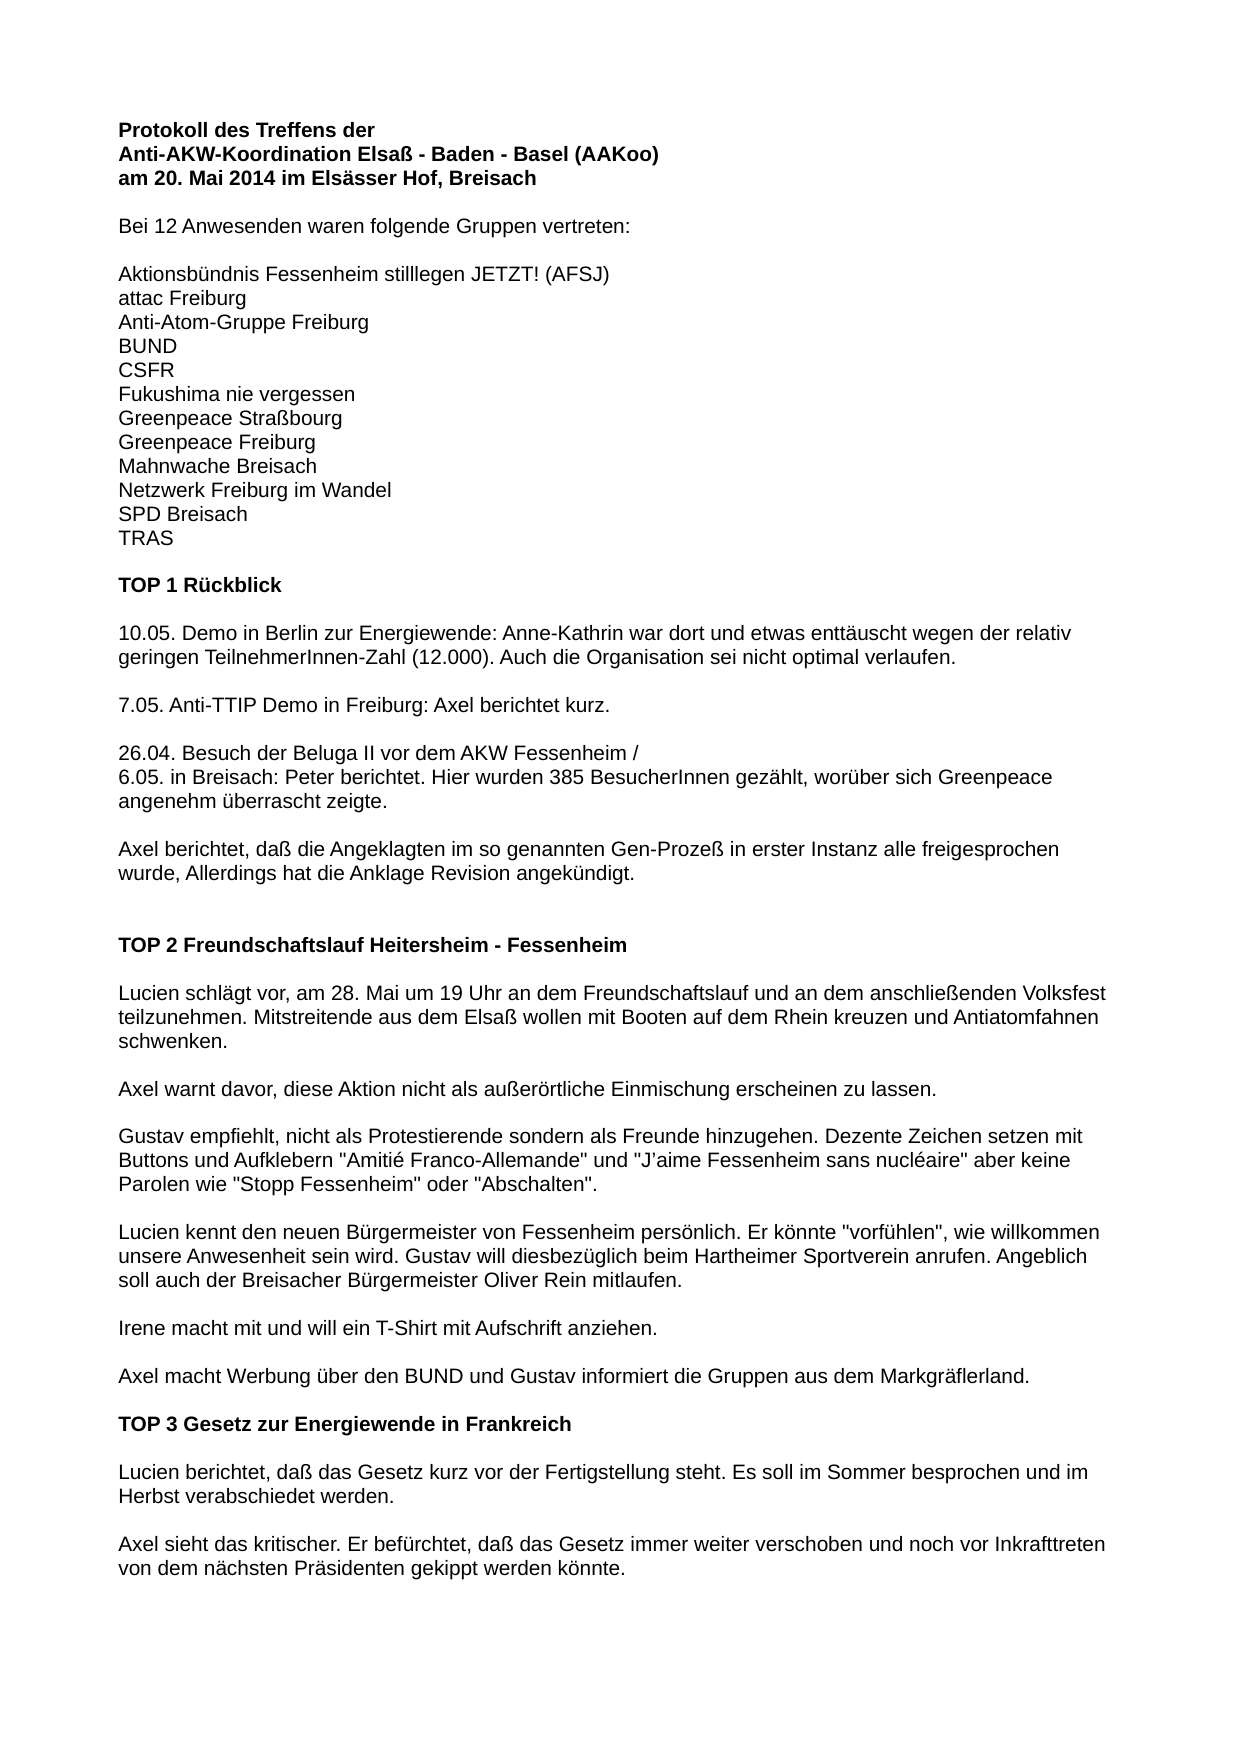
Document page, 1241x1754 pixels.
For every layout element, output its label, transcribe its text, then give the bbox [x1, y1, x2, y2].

text 6.05. in Breisach: Peter berichtet. Hier wurden 385 BesucherInnen gezählt, worüber sich Greenpeace angenehm überrascht zeigte. [118, 765, 1122, 813]
text TOP 3 Gesetz zur Energiewende in Frankreich [118, 1412, 1122, 1436]
text SPD Breisach [118, 501, 1122, 525]
text CSFR [118, 358, 1122, 382]
text TOP 2 Freundschaftslauf Heitersheim - Fessenheim [118, 933, 1122, 957]
text Aktionsbündnis Fessenheim stilllegen JETZT! (AFSJ) [118, 262, 1122, 286]
text TRAS [118, 525, 1122, 549]
text Netzwerk Freiburg im Wandel [118, 477, 1122, 501]
text TOP 1 Rückblick [118, 573, 1122, 597]
text 7.05. Anti-TTIP Demo in Freiburg: Axel berichtet kurz. [118, 693, 1122, 717]
text Gustav empfiehlt, nicht als Protestierende sondern als Freunde hinzugehen. Dezente Zeichen setzen mit Buttons und Aufklebern "Amitié Franco-Allemande" und "J’aime Fessenheim sans nucléaire" aber keine Parolen wie "Stopp Fessenheim" oder "Abschalten". [118, 1124, 1122, 1196]
text 10.05. Demo in Berlin zur Energiewende: Anne-Kathrin war dort und etwas enttäuscht wegen der relativ geringen TeilnehmerInnen-Zahl (12.000). Auch die Organisation sei nicht optimal verlaufen. [118, 621, 1122, 669]
text Greenpeace Freiburg [118, 429, 1122, 453]
text Lucien berichtet, daß das Gesetz kurz vor der Fertigstellung steht. Es soll im Sommer besprochen und im Herbst verabschiedet werden. [118, 1460, 1122, 1508]
text Axel warnt davor, diese Aktion nicht als außerörtliche Einmischung erscheinen zu lassen. [118, 1076, 1122, 1100]
text Fukushima nie vergessen [118, 382, 1122, 406]
text Axel berichtet, daß die Angeklagten im so genannten Gen-Prozeß in erster Instanz alle freigesprochen wurde, Allerdings hat die Anklage Revision angekündigt. [118, 837, 1122, 885]
text 26.04. Besuch der Beluga II vor dem AKW Fessenheim / [118, 741, 1122, 765]
text BUND [118, 334, 1122, 358]
text Anti-AKW-Koordination Elsaß - Baden - Basel (AAKoo) [118, 142, 1122, 166]
text Mahnwache Breisach [118, 453, 1122, 477]
text Protokoll des Treffens der [118, 118, 1122, 142]
text Bei 12 Anwesenden waren folgende Gruppen vertreten: [118, 214, 1122, 238]
text attac Freiburg [118, 286, 1122, 310]
text Axel macht Werbung über den BUND und Gustav informiert die Gruppen aus dem Markgräflerland. [118, 1364, 1122, 1388]
text Axel sieht das kritischer. Er befürchtet, daß das Gesetz immer weiter verschoben und noch vor Inkrafttreten von dem nächsten Präsidenten gekippt werden könnte. [118, 1532, 1122, 1579]
text Lucien schlägt vor, am 28. Mai um 19 Uhr an dem Freundschaftslauf und an dem anschließenden Volksfest teilzunehmen. Mitstreitende aus dem Elsaß wollen mit Booten auf dem Rhein kreuzen und Antiatomfahnen schwenken. [118, 981, 1122, 1052]
text Irene macht mit und will ein T-Shirt mit Aufschrift anziehen. [118, 1316, 1122, 1340]
text Greenpeace Straßbourg [118, 406, 1122, 429]
text Anti-Atom-Gruppe Freiburg [118, 310, 1122, 334]
text Lucien kennt den neuen Bürgermeister von Fessenheim persönlich. Er könnte "vorfühlen", wie willkommen unsere Anwesenheit sein wird. Gustav will diesbezüglich beim Hartheimer Sportverein anrufen. Angeblich soll auch der Breisacher Bürgermeister Oliver Rein mitlaufen. [118, 1220, 1122, 1292]
text am 20. Mai 2014 im Elsässer Hof, Breisach [118, 166, 1122, 190]
